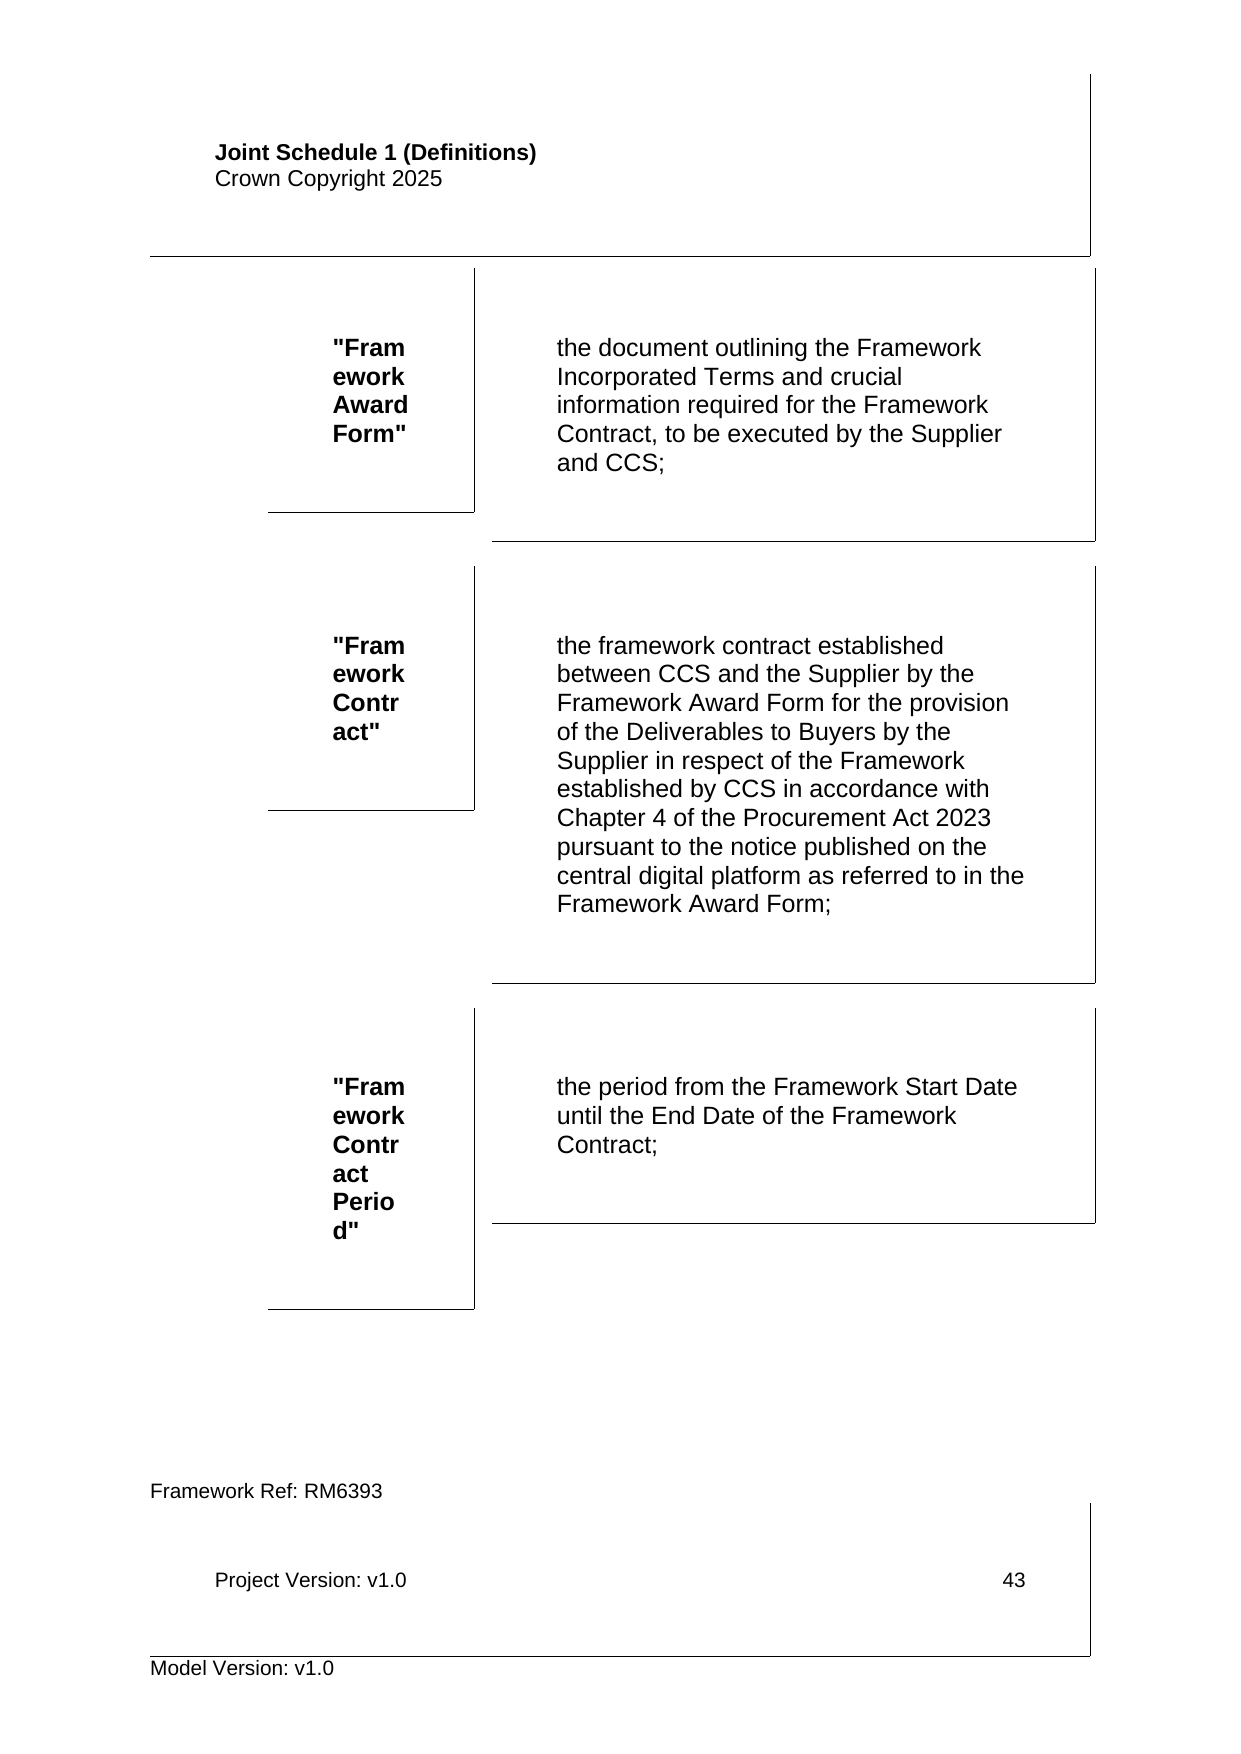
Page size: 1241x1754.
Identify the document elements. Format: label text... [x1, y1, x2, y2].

table_cell [268, 513, 474, 554]
table_cell [268, 1310, 474, 1322]
table_cell the document outlining the Framework Incorporated Terms and crucial information required for the Framework Contract, to be executed by the Supplier and CCS; [474, 256, 1095, 554]
table_cell "Framework Contract" [268, 554, 474, 810]
table_cell "Framework Contract Period" [268, 995, 474, 1309]
table_cell [268, 811, 474, 995]
table_cell "Framework Award Form" [268, 256, 474, 512]
table_cell the framework contract established between CCS and the Supplier by the Framework Award Form for the provision of the Deliverables to Buyers by the Supplier in respect of the Framework established by CCS in accordance with Chapter 4 of the Procurement Act 2023 pursuant to the notice published on the central digital platform as referred to in the Framework Award Form; [474, 554, 1095, 995]
table_cell the period from the Framework Start Date until the End Date of the Framework Contract; [474, 995, 1095, 1322]
